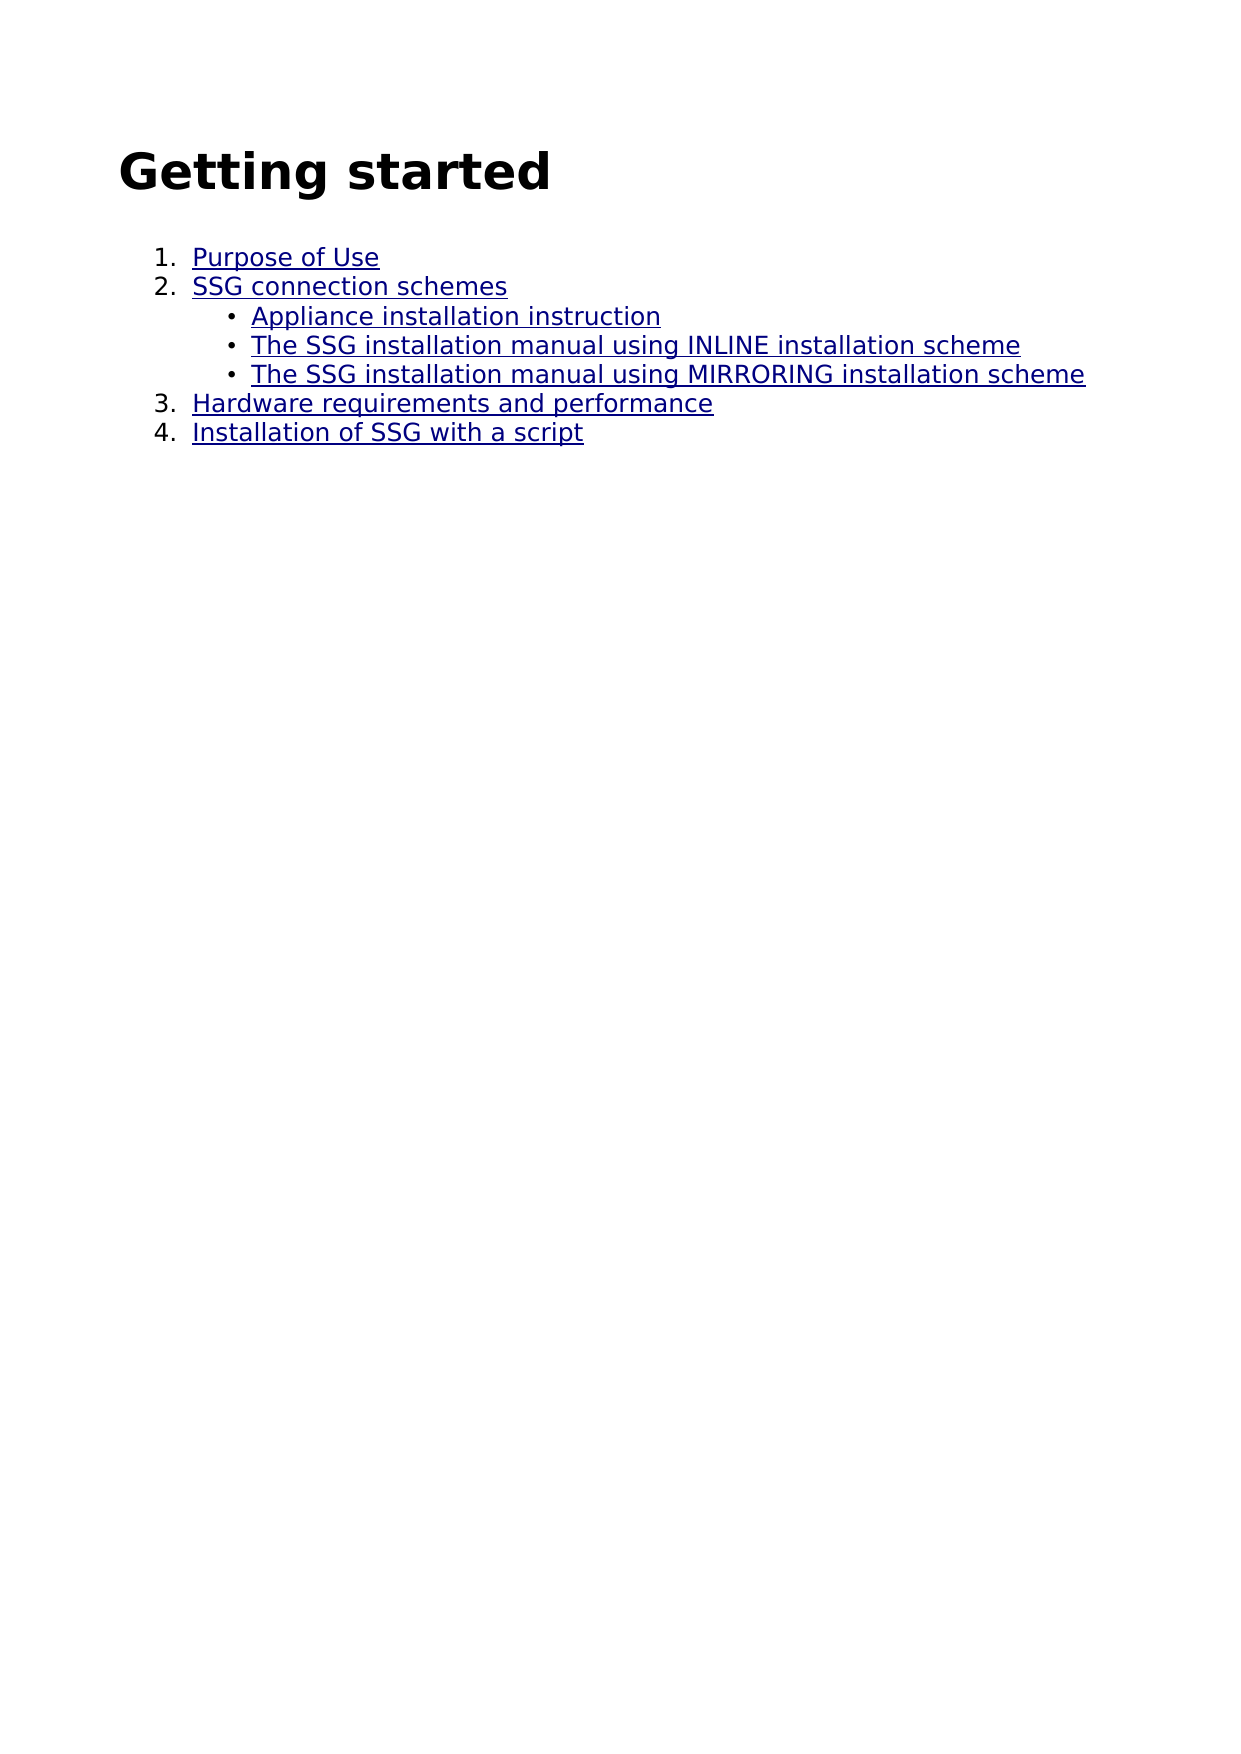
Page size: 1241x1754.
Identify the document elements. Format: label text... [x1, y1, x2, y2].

list Appliance installation instruction [236, 302, 1122, 331]
list Hardware requirements and performance [177, 389, 1122, 418]
list The SSG installation manual using INLINE installation scheme [236, 331, 1122, 360]
list SSG connection schemes [177, 272, 1122, 302]
list Installation of SSG with a script [177, 418, 1122, 447]
subtitle Getting started [118, 143, 1122, 201]
list Purpose of Use [177, 243, 1122, 272]
list The SSG installation manual using MIRRORING installation scheme [236, 360, 1122, 389]
